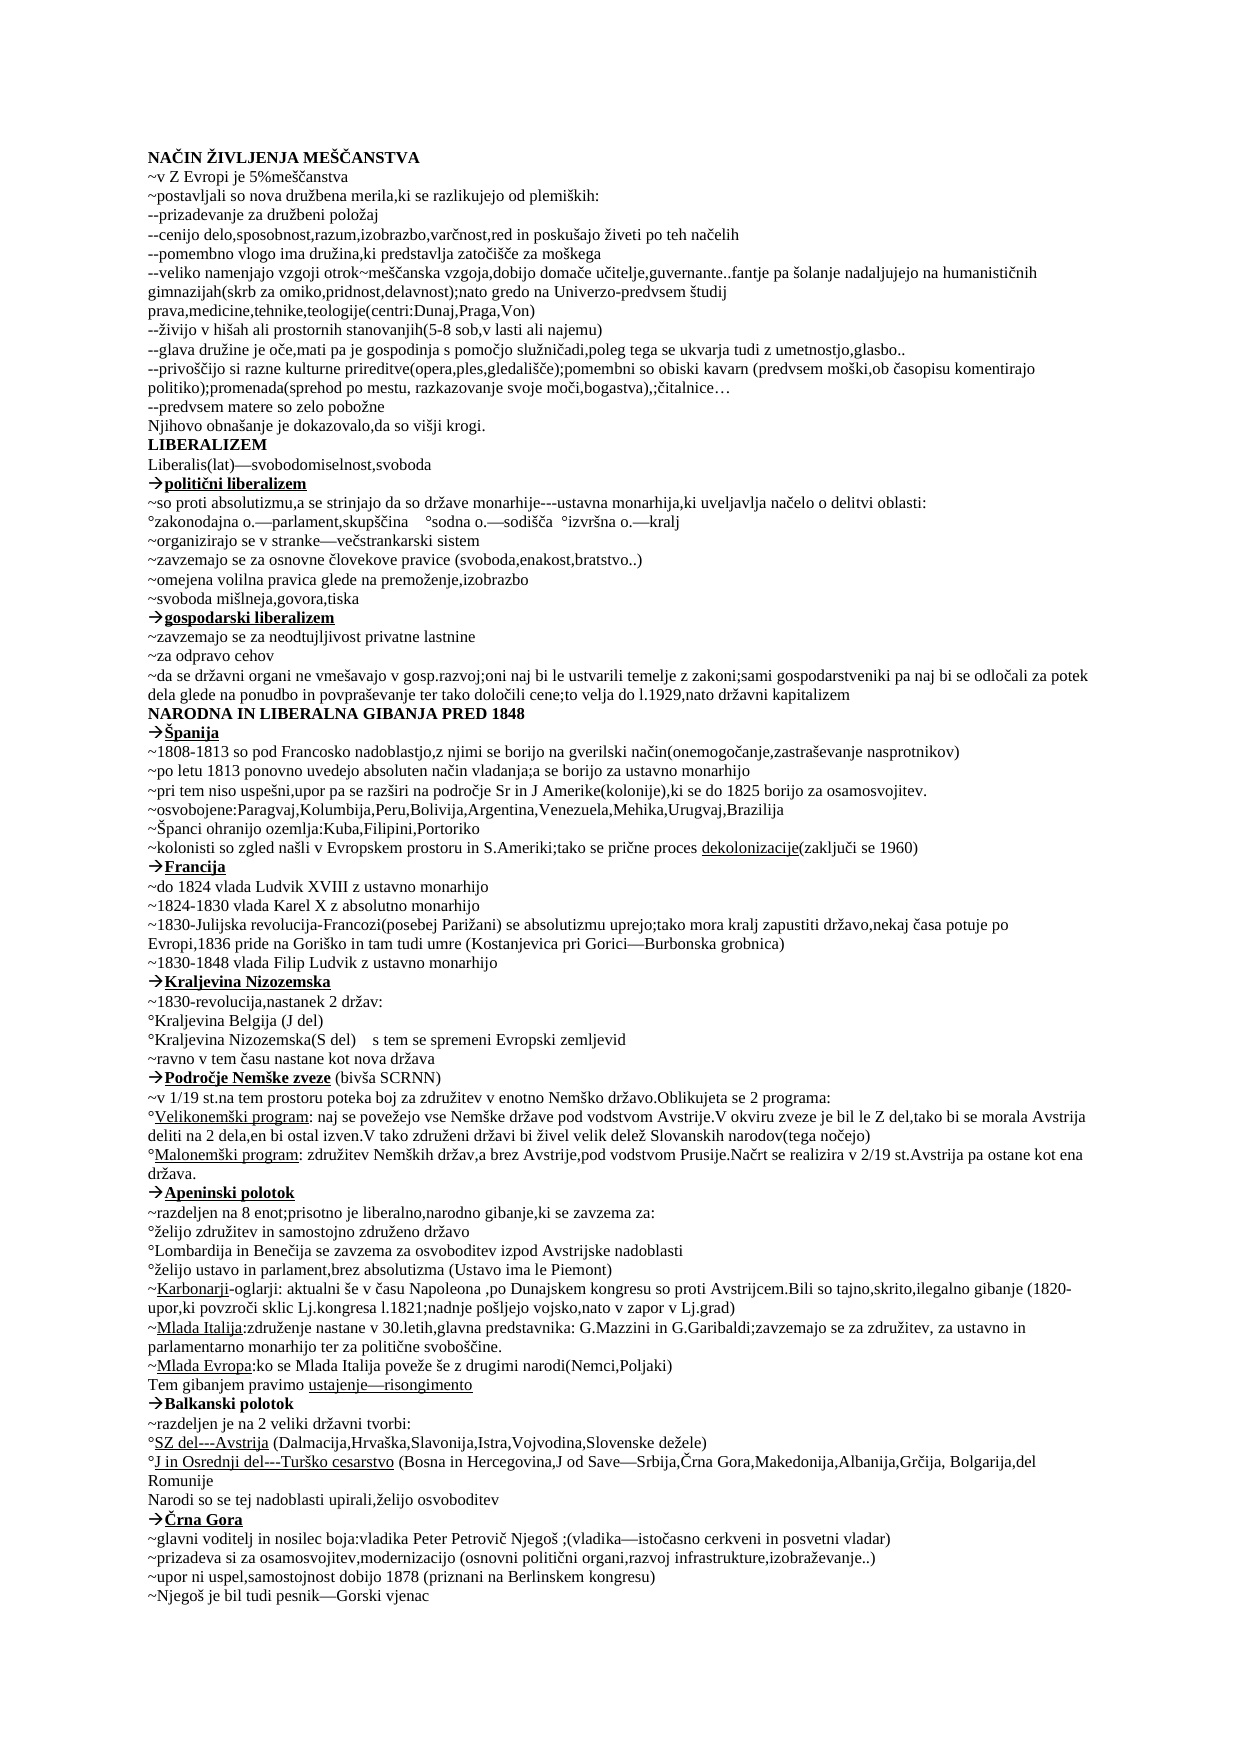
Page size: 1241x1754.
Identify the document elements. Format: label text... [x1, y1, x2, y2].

text ~1824-1830 vlada Karel X z absolutno monarhijo [148, 896, 1093, 915]
text --glava družine je oče,mati pa je gospodinja s pomočjo služničadi,poleg tega se ukvarja tudi z umetnostjo,glasbo.. [148, 339, 1093, 358]
subtitle Liberalis(lat)—svobodomiselnost,svoboda [148, 454, 1093, 473]
text Narodi so se tej nadoblasti upirali,želijo osvoboditev [148, 1490, 1093, 1509]
text ~svoboda mišlneja,govora,tiska [148, 588, 1093, 608]
text --veliko namenjajo vzgoji otrok~meščanska vzgoja,dobijo domače učitelje,guvernante..fantje pa šolanje nadaljujejo na humanističnih gimnazijah(skrb za omiko,pridnost,delavnost);nato gredo na Univerzo-predvsem študij prava,medicine,tehnike,teologije(centri:Dunaj,Praga,Von) [148, 263, 1093, 320]
text --privoščijo si razne kulturne prireditve(opera,ples,gledališče);pomembni so obiski kavarn (predvsem moški,ob časopisu komentirajo politiko);promenada(sprehod po mestu, razkazovanje svoje moči,bogastva),;čitalnice… [148, 358, 1093, 397]
text gospodarski liberalizem [148, 608, 1093, 627]
text ~da se državni organi ne vmešavajo v gosp.razvoj;oni naj bi le ustvarili temelje z zakoni;sami gospodarstveniki pa naj bi se odločali za potek dela glede na ponudbo in povpraševanje ter tako določili cene;to velja do l.1929,nato državni kapitalizem [148, 665, 1093, 704]
subtitle °zakonodajna o.—parlament,skupščina °sodna o.—sodišča °izvršna o.—kralj [148, 512, 1093, 531]
text °Velikonemški program: naj se povežejo vse Nemške države pod vodstvom Avstrije.V okviru zveze je bil le Z del,tako bi se morala Avstrija deliti na 2 dela,en bi ostal izven.V tako združeni državi bi živel velik delež Slovanskih narodov(tega nočejo) [148, 1107, 1093, 1145]
text --pomembno vlogo ima družina,ki predstavlja zatočišče za moškega [148, 243, 1093, 263]
text ~glavni voditelj in nosilec boja:vladika Peter Petrovič Njegoš ;(vladika—istočasno cerkveni in posvetni vladar) [148, 1528, 1093, 1548]
text ~1830-1848 vlada Filip Ludvik z ustavno monarhijo [148, 953, 1093, 972]
text Balkanski polotok [148, 1394, 1093, 1413]
text °J in Osrednji del---Turško cesarstvo (Bosna in Hercegovina,J od Save—Srbija,Črna Gora,Makedonija,Albanija,Grčija, Bolgarija,del Romunije [148, 1452, 1093, 1490]
subtitle NAČIN ŽIVLJENJA MEŠČANSTVA [148, 148, 1093, 167]
text ~ravno v tem času nastane kot nova država [148, 1049, 1093, 1068]
text ~zavzemajo se za neodtujljivost privatne lastnine [148, 627, 1093, 646]
text ~omejena volilna pravica glede na premoženje,izobrazbo [148, 569, 1093, 588]
text Njihovo obnašanje je dokazovalo,da so višji krogi. [148, 416, 1093, 435]
text Apeninski polotok [148, 1183, 1093, 1202]
text °Kraljevina Nizozemska(S del) s tem se spremeni Evropski zemljevid [148, 1030, 1093, 1049]
text ~do 1824 vlada Ludvik XVIII z ustavno monarhijo [148, 876, 1093, 896]
text ~v Z Evropi je 5%meščanstva [148, 167, 1093, 186]
text Črna Gora [148, 1509, 1093, 1528]
text ~zavzemajo se za osnovne človekove pravice (svoboda,enakost,bratstvo..) [148, 550, 1093, 569]
text --cenijo delo,sposobnost,razum,izobrazbo,varčnost,red in poskušajo živeti po teh načelih [148, 224, 1093, 243]
text --živijo v hišah ali prostornih stanovanjih(5-8 sob,v lasti ali najemu) [148, 320, 1093, 339]
text ~v 1/19 st.na tem prostoru poteka boj za združitev v enotno Nemško državo.Oblikujeta se 2 programa: [148, 1087, 1093, 1107]
text Francija [148, 857, 1093, 876]
text ~Španci ohranijo ozemlja:Kuba,Filipini,Portoriko [148, 819, 1093, 838]
text --predvsem matere so zelo pobožne [148, 397, 1093, 416]
text ~1808-1813 so pod Francosko nadoblastjo,z njimi se borijo na gverilski način(onemogočanje,zastraševanje nasprotnikov) [148, 742, 1093, 761]
text ~razdeljen je na 2 veliki državni tvorbi: [148, 1413, 1093, 1433]
subtitle NARODNA IN LIBERALNA GIBANJA PRED 1848 [148, 704, 1093, 723]
text °Kraljevina Belgija (J del) [148, 1011, 1093, 1030]
text °Lombardija in Benečija se zavzema za osvoboditev izpod Avstrijske nadoblasti [148, 1241, 1093, 1260]
text °SZ del---Avstrija (Dalmacija,Hrvaška,Slavonija,Istra,Vojvodina,Slovenske dežele) [148, 1433, 1093, 1452]
subtitle ~po letu 1813 ponovno uvedejo absoluten način vladanja;a se borijo za ustavno monarhijo [148, 761, 1093, 780]
text politični liberalizem [148, 473, 1093, 493]
text ~so proti absolutizmu,a se strinjajo da so države monarhije---ustavna monarhija,ki uveljavlja načelo o delitvi oblasti: [148, 493, 1093, 512]
text ~prizadeva si za osamosvojitev,modernizacijo (osnovni politični organi,razvoj infrastrukture,izobraževanje..) [148, 1548, 1093, 1567]
text °želijo združitev in samostojno združeno državo [148, 1222, 1093, 1241]
text ~1830-revolucija,nastanek 2 držav: [148, 991, 1093, 1011]
text ~Mlada Evropa:ko se Mlada Italija poveže še z drugimi narodi(Nemci,Poljaki) [148, 1356, 1093, 1375]
text ~kolonisti so zgled našli v Evropskem prostoru in S.Ameriki;tako se prične proces dekolonizacije(zaključi se 1960) [148, 838, 1093, 857]
subtitle LIBERALIZEM [148, 435, 1093, 454]
text --prizadevanje za družbeni položaj [148, 205, 1093, 224]
text °želijo ustavo in parlament,brez absolutizma (Ustavo ima le Piemont) [148, 1260, 1093, 1279]
text Področje Nemške zveze (bivša SCRNN) [148, 1068, 1093, 1087]
text Španija [148, 723, 1093, 742]
text °Malonemški program: združitev Nemških držav,a brez Avstrije,pod vodstvom Prusije.Načrt se realizira v 2/19 st.Avstrija pa ostane kot ena država. [148, 1145, 1093, 1183]
text Tem gibanjem pravimo ustajenje—risongimento [148, 1375, 1093, 1394]
subtitle ~osvobojene:Paragvaj,Kolumbija,Peru,Bolivija,Argentina,Venezuela,Mehika,Urugvaj,Brazilija [148, 799, 1093, 819]
text ~Njegoš je bil tudi pesnik—Gorski vjenac [148, 1586, 1093, 1605]
text Kraljevina Nizozemska [148, 972, 1093, 991]
text ~Mlada Italija:združenje nastane v 30.letih,glavna predstavnika: G.Mazzini in G.Garibaldi;zavzemajo se za združitev, za ustavno in parlamentarno monarhijo ter za politične svoboščine. [148, 1317, 1093, 1356]
text ~postavljali so nova družbena merila,ki se razlikujejo od plemiških: [148, 186, 1093, 205]
text ~1830-Julijska revolucija-Francozi(posebej Parižani) se absolutizmu uprejo;tako mora kralj zapustiti državo,nekaj časa potuje po Evropi,1836 pride na Goriško in tam tudi umre (Kostanjevica pri Gorici—Burbonska grobnica) [148, 915, 1093, 953]
text ~upor ni uspel,samostojnost dobijo 1878 (priznani na Berlinskem kongresu) [148, 1567, 1093, 1586]
text ~pri tem niso uspešni,upor pa se razširi na področje Sr in J Amerike(kolonije),ki se do 1825 borijo za osamosvojitev. [148, 780, 1093, 799]
text ~Karbonarji-oglarji: aktualni še v času Napoleona ,po Dunajskem kongresu so proti Avstrijcem.Bili so tajno,skrito,ilegalno gibanje (1820-upor,ki povzroči sklic Lj.kongresa l.1821;nadnje pošljejo vojsko,nato v zapor v Lj.grad) [148, 1279, 1093, 1317]
text ~za odpravo cehov [148, 646, 1093, 665]
text ~razdeljen na 8 enot;prisotno je liberalno,narodno gibanje,ki se zavzema za: [148, 1202, 1093, 1222]
text ~organizirajo se v stranke—večstrankarski sistem [148, 531, 1093, 550]
